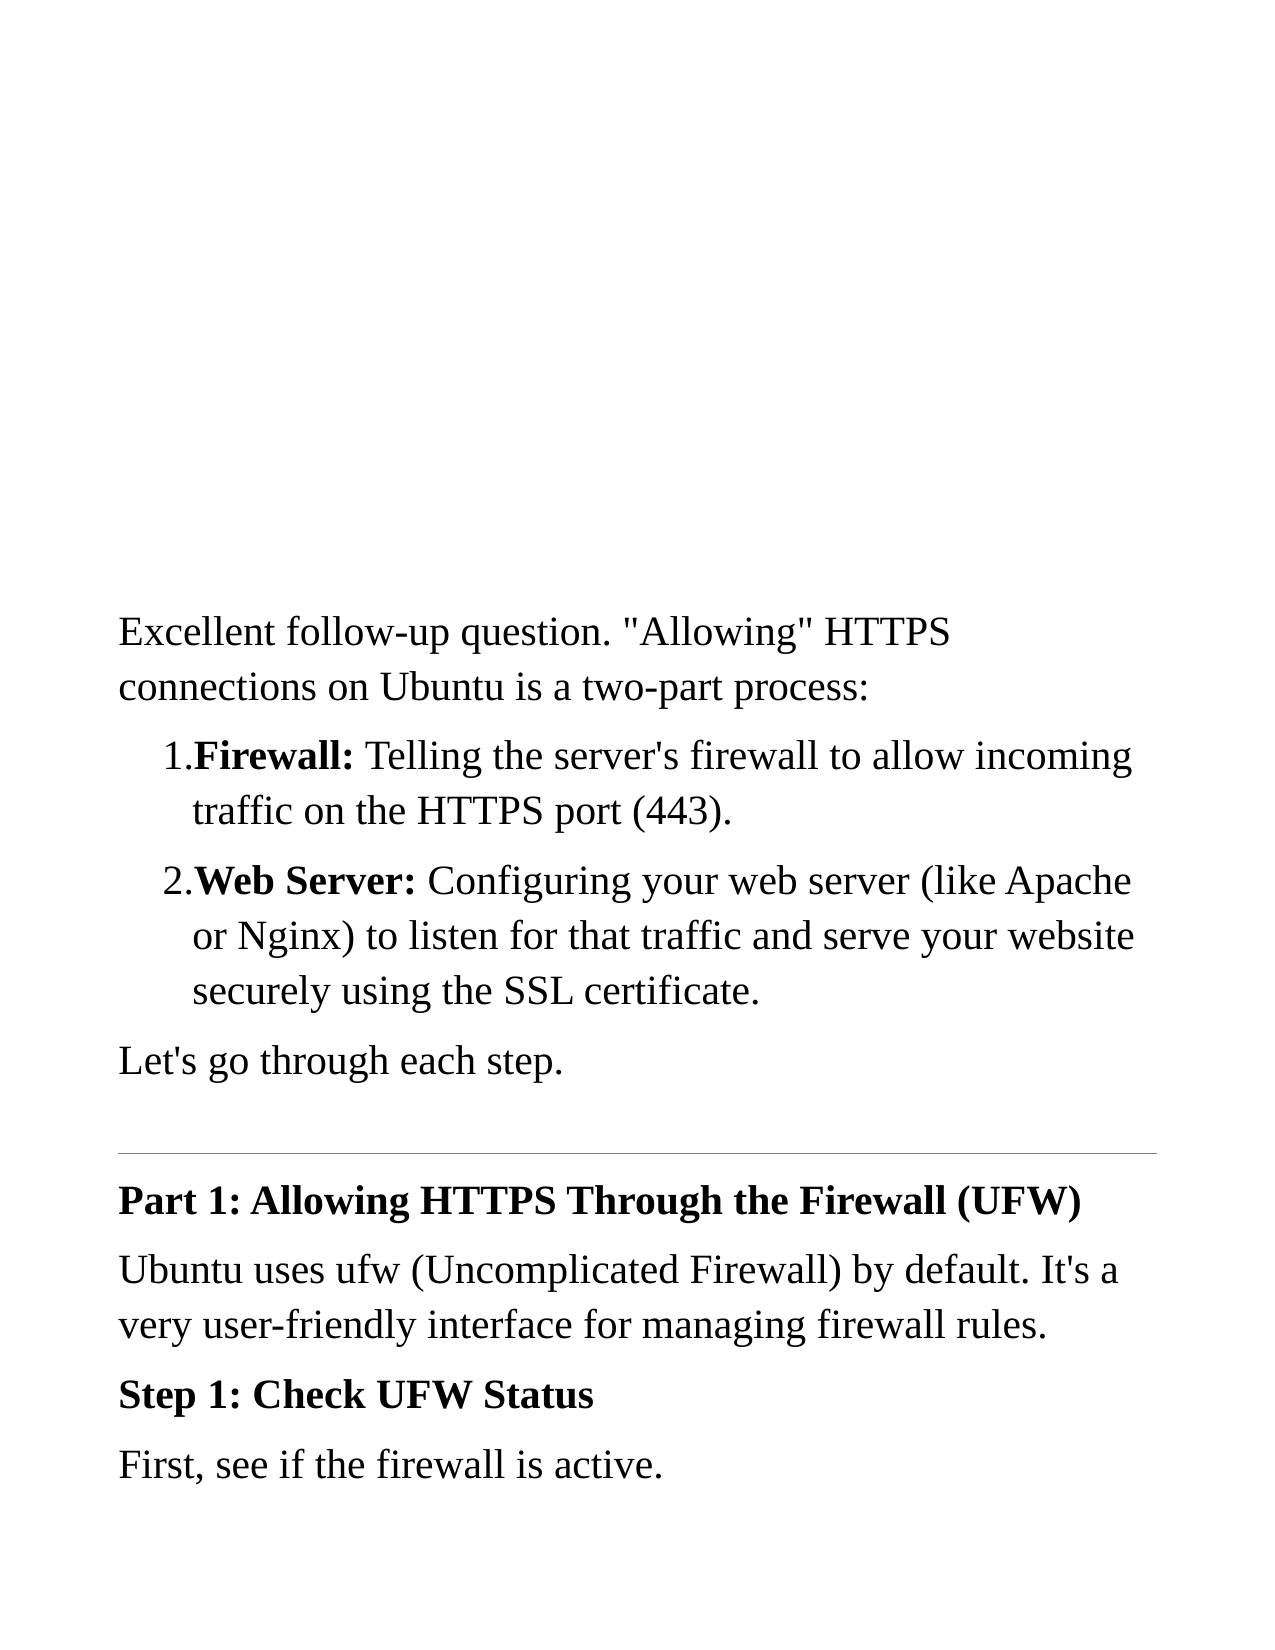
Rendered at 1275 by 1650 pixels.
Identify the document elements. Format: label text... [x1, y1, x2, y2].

text Ubuntu uses ufw (Uncomplicated Firewall) by default. It's a very user-friendly interface for managing firewall rules. [118, 1245, 1157, 1348]
list Web Server: Configuring your web server (like Apache or Nginx) to listen for that traffic and serve your website securely using the SSL certificate. [162, 856, 1157, 1014]
text First, see if the firewall is active. [118, 1439, 1157, 1487]
text Excellent follow-up question. "Allowing" HTTPS connections on Ubuntu is a two-part process: [118, 606, 1157, 709]
list Firewall: Telling the server's firewall to allow incoming traffic on the HTTPS port (443). [162, 731, 1157, 834]
subtitle Part 1: Allowing HTTPS Through the Firewall (UFW) [118, 1175, 1157, 1223]
text Let's go through each step. [118, 1035, 1157, 1083]
subtitle Step 1: Check UFW Status [118, 1370, 1157, 1418]
